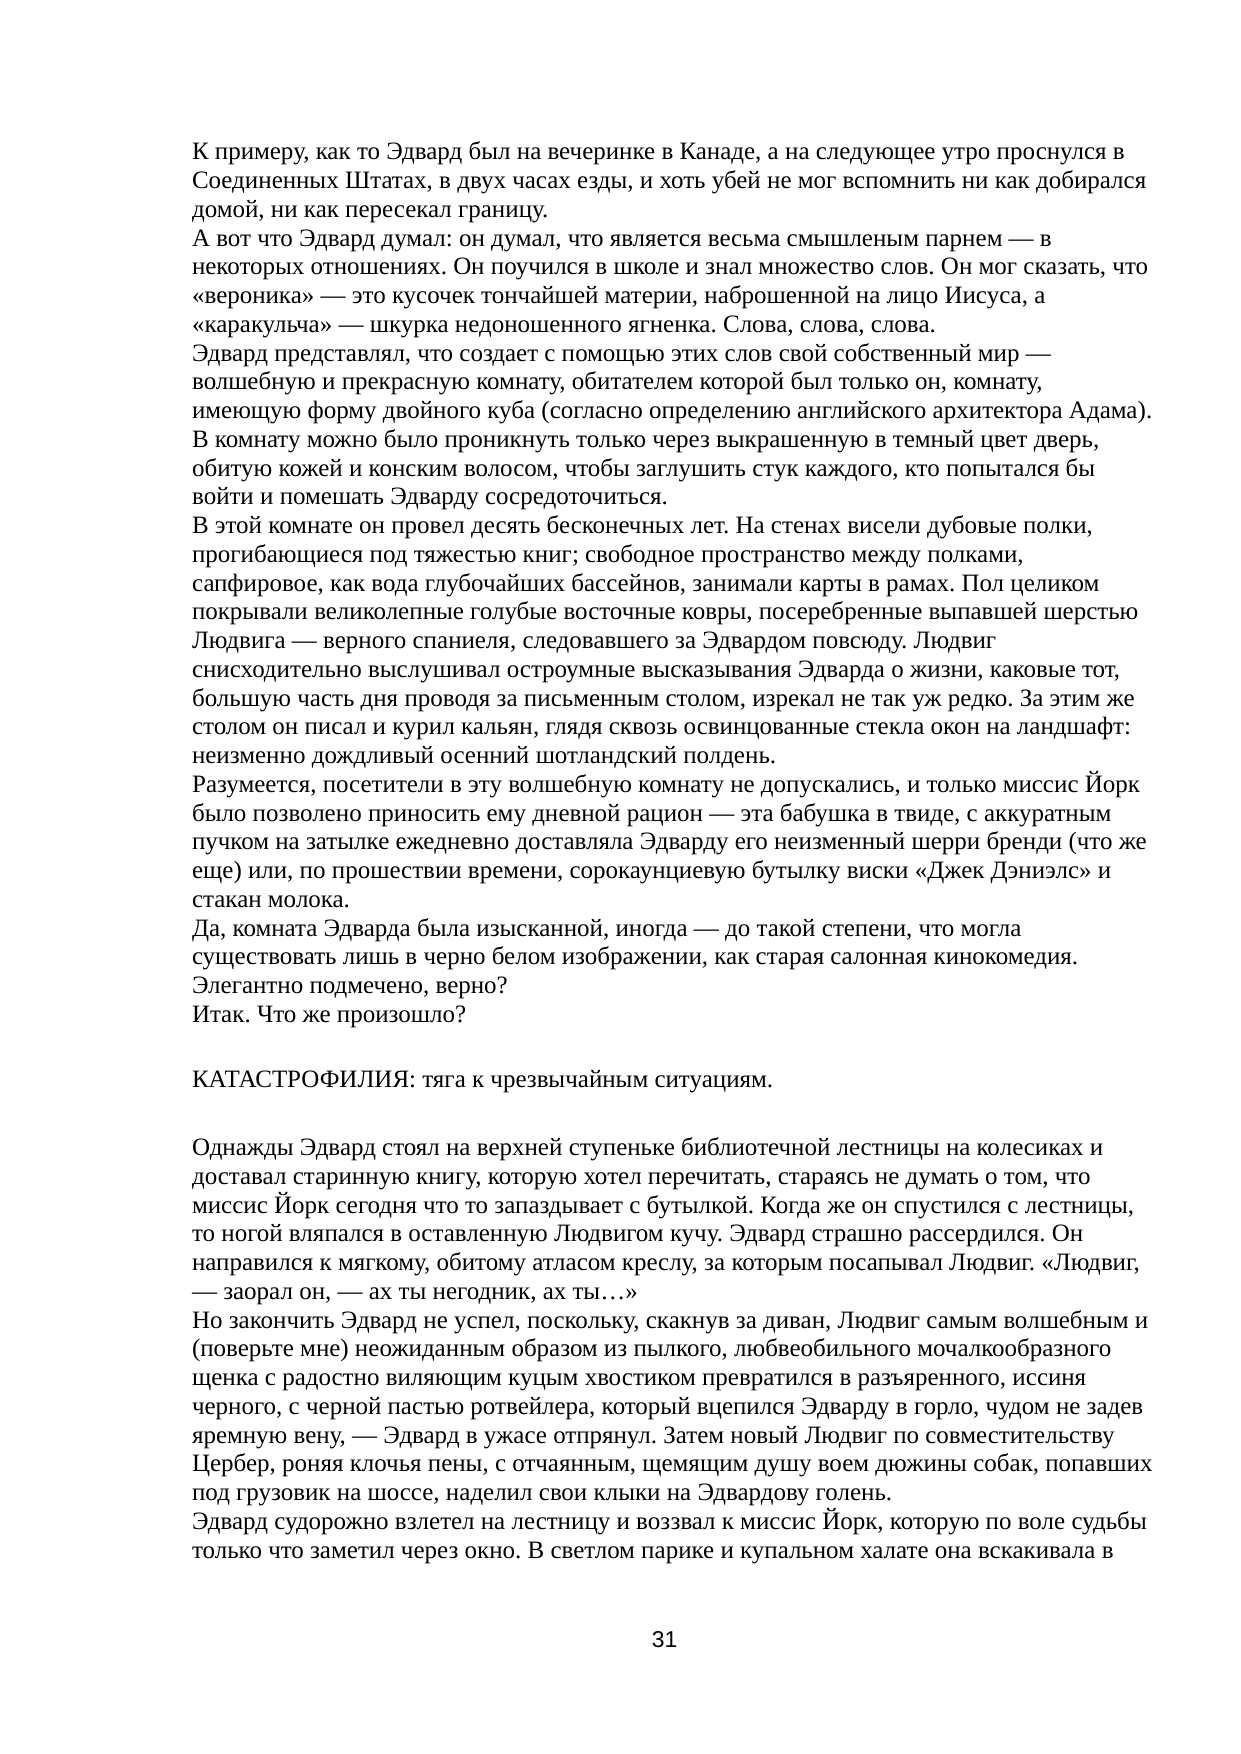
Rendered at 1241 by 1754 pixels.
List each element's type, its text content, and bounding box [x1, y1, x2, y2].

table_header К примеру, как то Эдвард был на вечеринке в Канаде, а на следующее утро проснулся в Соединенных Штатах, в двух часах езды, и хоть убей не мог вспомнить ни как добирался домой, ни как пересекал границу. А вот что Эдвард думал: он думал, что является весьма смышленым парнем — в некоторых отношениях. Он поучился в школе и знал множество слов. Он мог сказать, что «вероника» — это кусочек тончайшей материи, наброшенной на лицо Иисуса, а «каракульча» — шкурка недоношенного ягненка. Слова, слова, слова. Эдвард представлял, что создает с помощью этих слов свой собственный мир — волшебную и прекрасную комнату, обитателем которой был только он, комнату, имеющую форму двойного куба (согласно определению английского архитектора Адама). В комнату можно было проникнуть только через выкрашенную в темный цвет дверь, обитую кожей и конским волосом, чтобы заглушить стук каждого, кто попытался бы войти и помешать Эдварду сосредоточиться. В этой комнате он провел десять бесконечных лет. На стенах висели дубовые полки, прогибающиеся под тяжестью книг; свободное пространство между полками, сапфировое, как вода глубочайших бассейнов, занимали карты в рамах. Пол целиком покрывали великолепные голубые восточные ковры, посеребренные выпавшей шерстью Людвига — верного спаниеля, следовавшего за Эдвардом повсюду. Людвиг снисходительно выслушивал остроумные высказывания Эдварда о жизни, каковые тот, большую часть дня проводя за письменным столом, изрекал не так уж редко. За этим же столом он писал и курил кальян, глядя сквозь освинцованные стекла окон на ландшафт: неизменно дождливый осенний шотландский полдень. Разумеется, посетители в эту волшебную комнату не допускались, и только миссис Йорк было позволено приносить ему дневной рацион — эта бабушка в твиде, с аккуратным пучком на затылке ежедневно доставляла Эдварду его неизменный шерри бренди (что же еще) или, по прошествии времени, сорокаунциевую бутылку виски «Джек Дэниэлс» и стакан молока. Да, комната Эдварда была изысканной, иногда — до такой степени, что могла существовать лишь в черно белом изображении, как старая салонная кинокомедия. Элегантно подмечено, верно? Итак. Что же произошло? КАТАСТРОФИЛИЯ: тяга к чрезвычайным ситуациям. Однажды Эдвард стоял на верхней ступеньке библиотечной лестницы на колесиках и доставал старинную книгу, которую хотел перечитать, стараясь не думать о том, что миссис Йорк сегодня что то запаздывает с бутылкой. Когда же он спустился с лестницы, то ногой вляпался в оставленную Людвигом кучу. Эдвард страшно рассердился. Он направился к мягкому, обитому атласом креслу, за которым посапывал Людвиг. «Людвиг, — заорал он, — ах ты негодник, ах ты…» Но закончить Эдвард не успел, поскольку, скакнув за диван, Людвиг самым волшебным и (поверьте мне) неожиданным образом из пылкого, любвеобильного мочалкообразного щенка с радостно виляющим куцым хвостиком превратился в разъяренного, иссиня черного, с черной пастью ротвейлера, который вцепился Эдварду в горло, чудом не задев яремную вену, — Эдвард в ужасе отпрянул. Затем новый Людвиг по совместительству Цербер, роняя клочья пены, с отчаянным, щемящим душу воем дюжины собак, попавших под грузовик на шоссе, наделил свои клыки на Эдвардову голень. Эдвард судорожно взлетел на лестницу и воззвал к миссис Йорк, которую по воле судьбы только что заметил через окно. В светлом парике и купальном халате она вскакивала в [184, 118, 1166, 1571]
